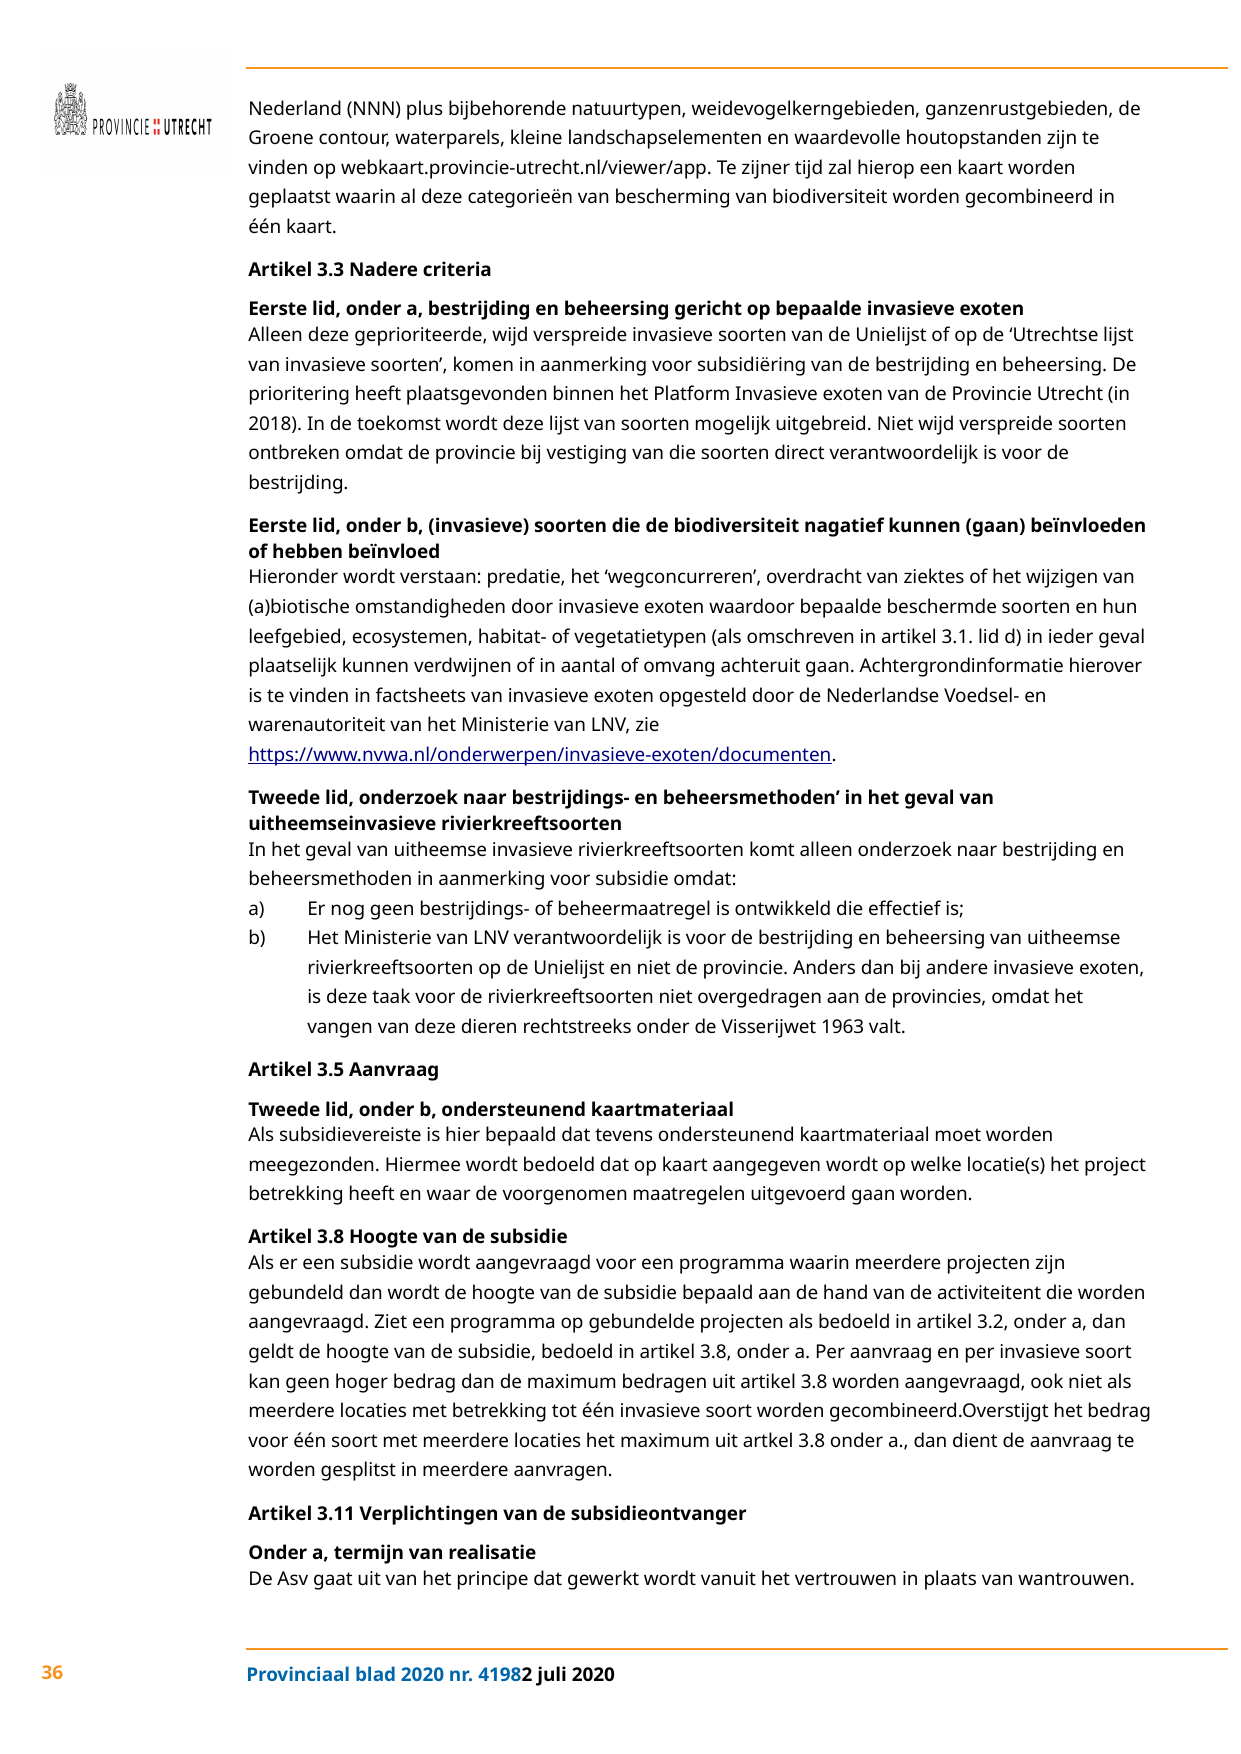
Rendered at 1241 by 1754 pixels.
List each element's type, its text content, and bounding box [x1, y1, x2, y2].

text Onder a, termijn van realisatie [248, 1539, 1152, 1565]
text Eerste lid, onder b, (invasieve) soorten die de biodiversiteit nagatief kunnen (gaan) beïnvloeden of hebben beïnvloed [248, 512, 1152, 564]
text Tweede lid, onderzoek naar bestrijdings- en beheersmethoden’ in het geval van uitheemseinvasieve rivierkreeftsoorten [248, 784, 1152, 836]
text Nederland (NNN) plus bijbehorende natuurtypen, weidevogelkerngebieden, ganzenrustgebieden, de Groene contour, waterparels, kleine landschapselementen en waardevolle houtopstanden zijn te vinden op webkaart.provincie-utrecht.nl/viewer/app. Te zijner tijd zal hierop een kaart worden geplaatst waarin al deze categorieën van bescherming van biodiversiteit worden gecombineerd in één kaart. [248, 95, 1152, 239]
text Eerste lid, onder a, bestrijding en beheersing gericht op bepaalde invasieve exoten [248, 296, 1152, 321]
text Artikel 3.5 Aanvraag [248, 1056, 1152, 1082]
text Hieronder wordt verstaan: predatie, het ‘wegconcurreren’, overdracht van ziektes of het wijzigen van (a)biotische omstandigheden door invasieve exoten waardoor bepaalde beschermde soorten en hun leefgebied, ecosystemen, habitat- of vegetatietypen (als omschreven in artikel 3.1. lid d) in ieder geval plaatselijk kunnen verdwijnen of in aantal of omvang achteruit gaan. Achtergrondinformatie hierover is te vinden in factsheets van invasieve exoten opgesteld door de Nederlandse Voedsel- en warenautoriteit van het Ministerie van LNV, zie https://www.nvwa.nl/onderwerpen/invasieve-exoten/documenten. [248, 564, 1152, 767]
text In het geval van uitheemse invasieve rivierkreeftsoorten komt alleen onderzoek naar bestrijding en beheersmethoden in aanmerking voor subsidie omdat: [248, 836, 1152, 891]
text Artikel 3.8 Hoogte van de subsidie [248, 1224, 1152, 1249]
text De Asv gaat uit van het principe dat gewerkt wordt vanuit het vertrouwen in plaats van wantrouwen. [248, 1565, 1152, 1590]
picture [41, 47, 231, 172]
list Het Ministerie van LNV verantwoordelijk is voor de bestrijding en beheersing van uitheemse rivierkreeftsoorten op de Unielijst en niet de provincie. Anders dan bij andere invasieve exoten, is deze taak voor de rivierkreeftsoorten niet overgedragen aan de provincies, omdat het vangen van deze dieren rechtstreeks onder de Visserijwet 1963 valt. [248, 924, 1152, 1039]
text Artikel 3.11 Verplichtingen van de subsidieontvanger [248, 1500, 1152, 1525]
text Als er een subsidie wordt aangevraagd voor een programma waarin meerdere projecten zijn gebundeld dan wordt de hoogte van de subsidie bepaald aan de hand van de activiteitent die worden aangevraagd. Ziet een programma op gebundelde projecten als bedoeld in artikel 3.2, onder a, dan geldt de hoogte van de subsidie, bedoeld in artikel 3.8, onder a. Per aanvraag en per invasieve soort kan geen hoger bedrag dan de maximum bedragen uit artikel 3.8 worden aangevraagd, ook niet als meerdere locaties met betrekking tot één invasieve soort worden gecombineerd.Overstijgt het bedrag voor één soort met meerdere locaties het maximum uit artkel 3.8 onder a., dan dient de aanvraag te worden gesplitst in meerdere aanvragen. [248, 1249, 1152, 1482]
text Als subsidievereiste is hier bepaald dat tevens ondersteunend kaartmateriaal moet worden meegezonden. Hiermee wordt bedoeld dat op kaart aangegeven wordt op welke locatie(s) het project betrekking heeft en waar de voorgenomen maatregelen uitgevoerd gaan worden. [248, 1121, 1152, 1206]
list Er nog geen bestrijdings- of beheermaatregel is ontwikkeld die effectief is; [248, 895, 1152, 921]
text Alleen deze geprioriteerde, wijd verspreide invasieve soorten van de Unielijst of op de ‘Utrechtse lijst van invasieve soorten’, komen in aanmerking voor subsidiëring van de bestrijding en beheersing. De prioritering heeft plaatsgevonden binnen het Platform Invasieve exoten van de Provincie Utrecht (in 2018). In de toekomst wordt deze lijst van soorten mogelijk uitgebreid. Niet wijd verspreide soorten ontbreken omdat de provincie bij vestiging van die soorten direct verantwoordelijk is voor de bestrijding. [248, 321, 1152, 495]
text Artikel 3.3 Nadere criteria [248, 256, 1152, 282]
text Tweede lid, onder b, ondersteunend kaartmateriaal [248, 1096, 1152, 1121]
